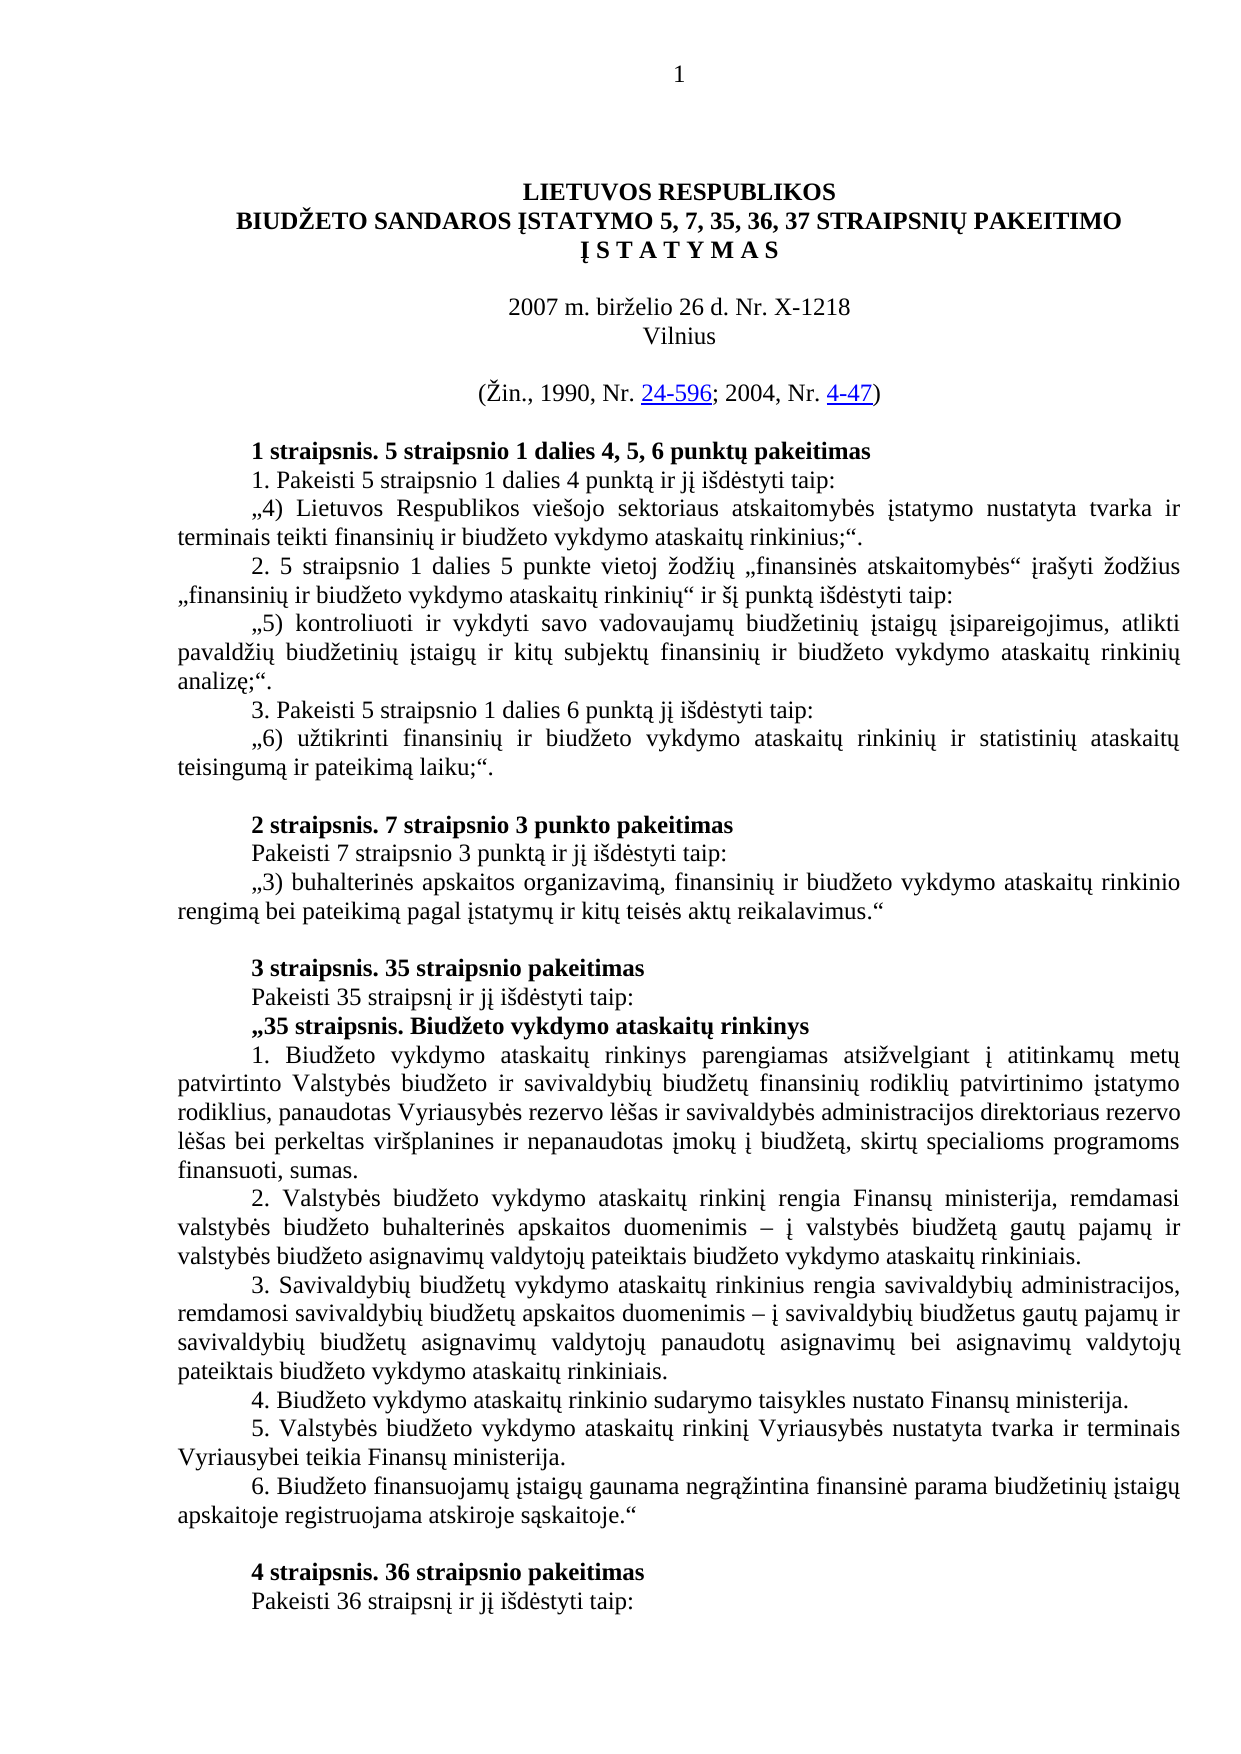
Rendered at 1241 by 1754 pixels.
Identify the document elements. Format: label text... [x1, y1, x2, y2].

text 2. Valstybės biudžeto vykdymo ataskaitų rinkinį rengia Finansų ministerija, remdamasi valstybės biudžeto buhalterinės apskaitos duomenimis – į valstybės biudžetą gautų pajamų ir valstybės biudžeto asignavimų valdytojų pateiktais biudžeto vykdymo ataskaitų rinkiniais. [177, 1183, 1181, 1270]
text Į S T A T Y M A S [177, 235, 1181, 263]
text BIUDŽETO SANDAROS ĮSTATYMO 5, 7, 35, 36, 37 STRAIPSNIŲ PAKEITIMO [177, 206, 1181, 235]
text 3. Savivaldybių biudžetų vykdymo ataskaitų rinkinius rengia savivaldybių administracijos, remdamosi savivaldybių biudžetų apskaitos duomenimis – į savivaldybių biudžetus gautų pajamų ir savivaldybių biudžetų asignavimų valdytojų panaudotų asignavimų bei asignavimų valdytojų pateiktais biudžeto vykdymo ataskaitų rinkiniais. [177, 1270, 1181, 1385]
text LIETUVOS RESPUBLIKOS [177, 177, 1181, 206]
text 1. Pakeisti 5 straipsnio 1 dalies 4 punktą ir jį išdėstyti taip: [177, 465, 1181, 493]
text „3) buhalterinės apskaitos organizavimą, finansinių ir biudžeto vykdymo ataskaitų rinkinio rengimą bei pateikimą pagal įstatymų ir kitų teisės aktų reikalavimus.“ [177, 867, 1181, 925]
text 2 straipsnis. 7 straipsnio 3 punkto pakeitimas [177, 810, 1181, 838]
text 3. Pakeisti 5 straipsnio 1 dalies 6 punktą jį išdėstyti taip: [177, 695, 1181, 723]
text 4 straipsnis. 36 straipsnio pakeitimas [177, 1557, 1181, 1586]
text 4. Biudžeto vykdymo ataskaitų rinkinio sudarymo taisykles nustato Finansų ministerija. [177, 1385, 1181, 1413]
text Vilnius [177, 321, 1181, 350]
text 1. Biudžeto vykdymo ataskaitų rinkinys parengiamas atsižvelgiant į atitinkamų metų patvirtinto Valstybės biudžeto ir savivaldybių biudžetų finansinių rodiklių patvirtinimo įstatymo rodiklius, panaudotas Vyriausybės rezervo lėšas ir savivaldybės administracijos direktoriaus rezervo lėšas bei perkeltas viršplanines ir nepanaudotas įmokų į biudžetą, skirtų specialioms programoms finansuoti, sumas. [177, 1040, 1181, 1183]
text „35 straipsnis. Biudžeto vykdymo ataskaitų rinkinys [177, 1011, 1181, 1040]
text 6. Biudžeto finansuojamų įstaigų gaunama negrąžintina finansinė parama biudžetinių įstaigų apskaitoje registruojama atskiroje sąskaitoje.“ [177, 1471, 1181, 1528]
text „6) užtikrinti finansinių ir biudžeto vykdymo ataskaitų rinkinių ir statistinių ataskaitų teisingumą ir pateikimą laiku;“. [177, 723, 1181, 781]
text „5) kontroliuoti ir vykdyti savo vadovaujamų biudžetinių įstaigų įsipareigojimus, atlikti pavaldžių biudžetinių įstaigų ir kitų subjektų finansinių ir biudžeto vykdymo ataskaitų rinkinių analizę;“. [177, 608, 1181, 695]
text Pakeisti 36 straipsnį ir jį išdėstyti taip: [177, 1586, 1181, 1615]
text 3 straipsnis. 35 straipsnio pakeitimas [177, 953, 1181, 982]
text Pakeisti 35 straipsnį ir jį išdėstyti taip: [177, 982, 1181, 1011]
text 2. 5 straipsnio 1 dalies 5 punkte vietoj žodžių „finansinės atskaitomybės“ įrašyti žodžius „finansinių ir biudžeto vykdymo ataskaitų rinkinių“ ir šį punktą išdėstyti taip: [177, 551, 1181, 608]
text (Žin., 1990, Nr. 24-596; 2004, Nr. 4-47) [177, 378, 1181, 407]
text „4) Lietuvos Respublikos viešojo sektoriaus atskaitomybės įstatymo nustatyta tvarka ir terminais teikti finansinių ir biudžeto vykdymo ataskaitų rinkinius;“. [177, 493, 1181, 551]
text Pakeisti 7 straipsnio 3 punktą ir jį išdėstyti taip: [177, 838, 1181, 867]
text 5. Valstybės biudžeto vykdymo ataskaitų rinkinį Vyriausybės nustatyta tvarka ir terminais Vyriausybei teikia Finansų ministerija. [177, 1413, 1181, 1471]
text 1 straipsnis. 5 straipsnio 1 dalies 4, 5, 6 punktų pakeitimas [177, 436, 1181, 465]
text 2007 m. birželio 26 d. Nr. X-1218 [177, 292, 1181, 321]
